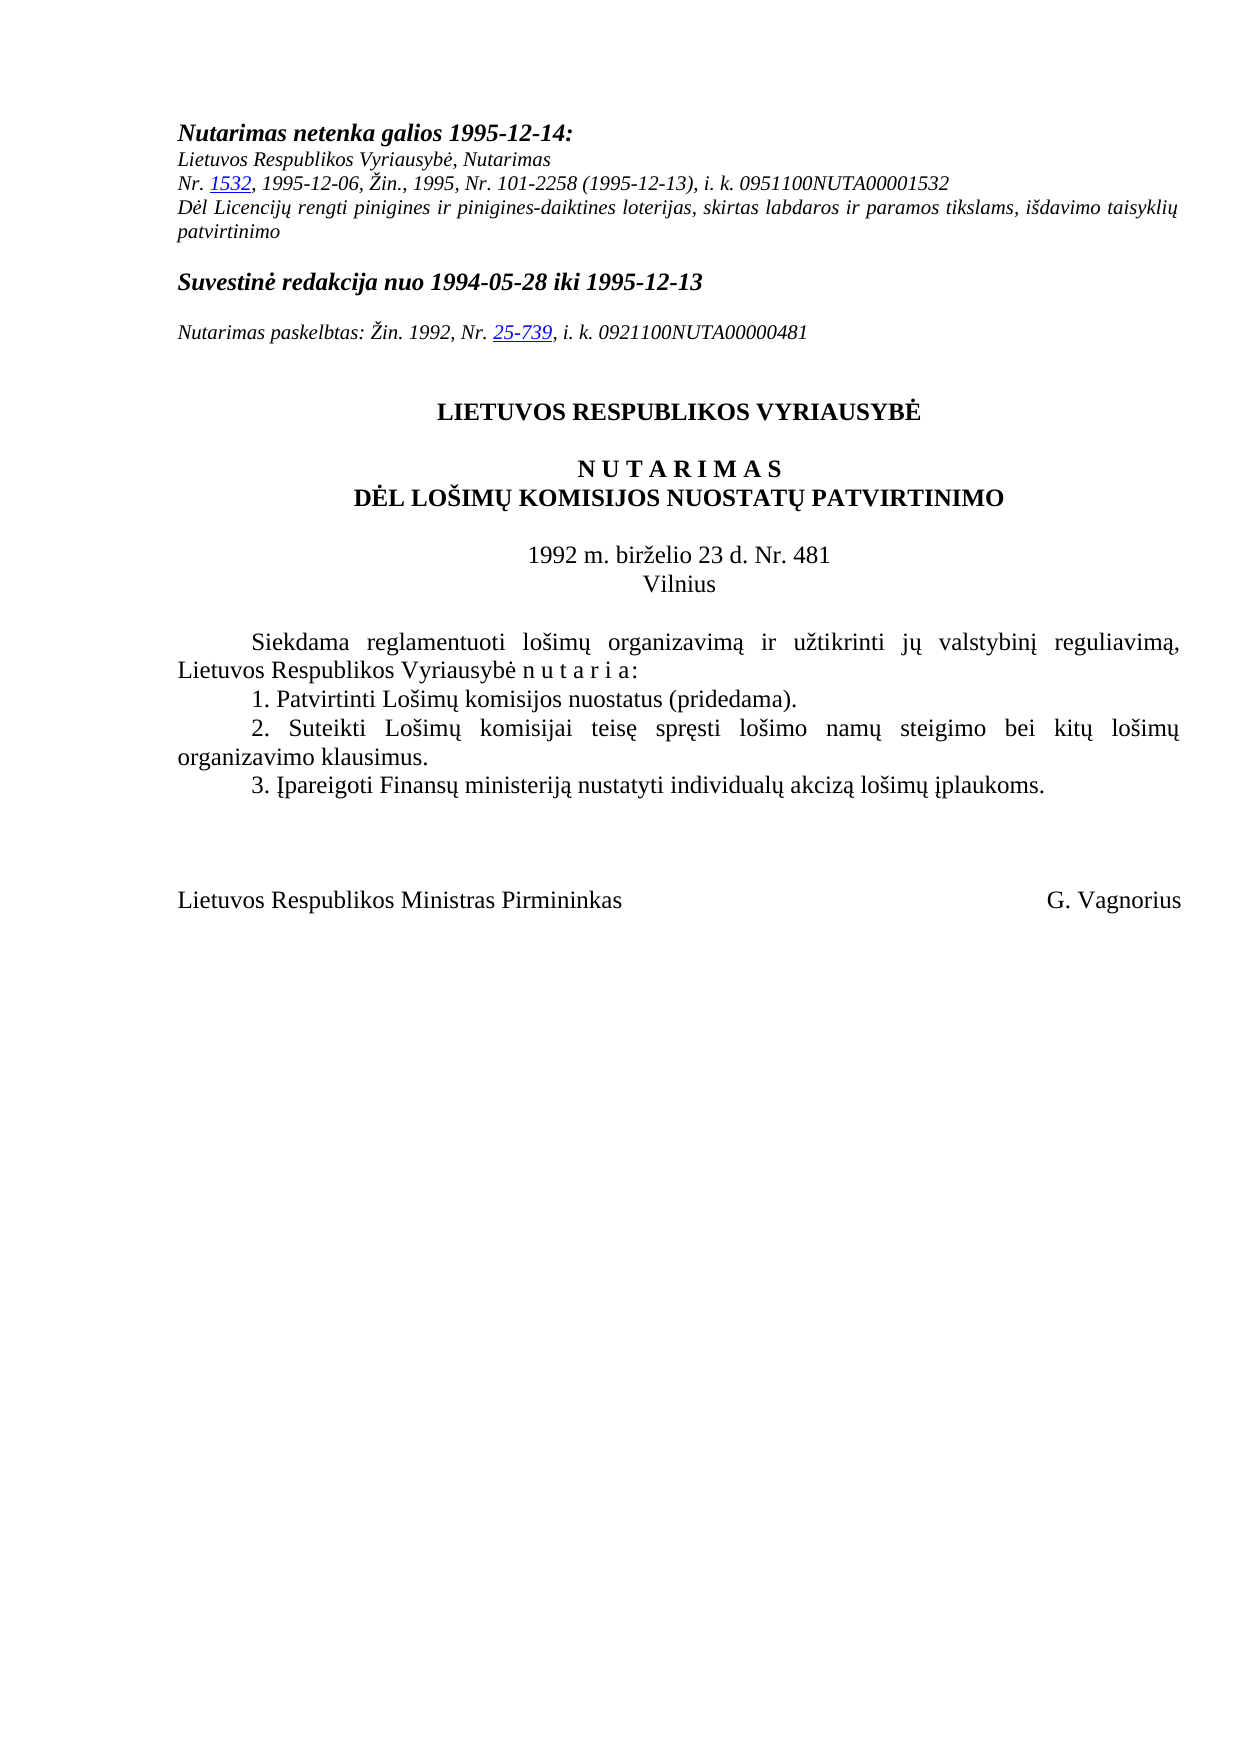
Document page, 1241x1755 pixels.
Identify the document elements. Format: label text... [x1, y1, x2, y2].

text DĖL LOŠIMŲ KOMISIJOS NUOSTATŲ PATVIRTINIMO [177, 483, 1181, 512]
text Suvestinė redakcija nuo 1994-05-28 iki 1995-12-13 [177, 267, 1181, 296]
text 3. Įpareigoti Finansų ministeriją nustatyti individualų akcizą lošimų įplaukoms. [177, 771, 1181, 799]
text Nutarimas paskelbtas: Žin. 1992, Nr. 25-739, i. k. 0921100NUTA00000481 [177, 320, 1181, 344]
text Dėl Licencijų rengti pinigines ir pinigines-daiktines loterijas, skirtas labdaros ir paramos tikslams, išdavimo taisyklių patvirtinimo [177, 195, 1181, 243]
text Vilnius [177, 569, 1181, 598]
text LIETUVOS RESPUBLIKOS VYRIAUSYBĖ [177, 397, 1181, 426]
text Siekdama reglamentuoti lošimų organizavimą ir užtikrinti jų valstybinį reguliavimą, Lietuvos Respublikos Vyriausybė nutaria: [177, 627, 1181, 684]
text Nutarimas netenka galios 1995-12-14: [177, 118, 1181, 147]
text Lietuvos Respublikos Ministras Pirmininkas G. Vagnorius [177, 886, 1181, 914]
text Nr. 1532, 1995-12-06, Žin., 1995, Nr. 101-2258 (1995-12-13), i. k. 0951100NUTA00001532 [177, 171, 1181, 195]
text 1. Patvirtinti Lošimų komisijos nuostatus (pridedama). [177, 684, 1181, 713]
text 1992 m. birželio 23 d. Nr. 481 [177, 541, 1181, 569]
text N U T A R I M A S [177, 454, 1181, 483]
text 2. Suteikti Lošimų komisijai teisę spręsti lošimo namų steigimo bei kitų lošimų organizavimo klausimus. [177, 713, 1181, 771]
text Lietuvos Respublikos Vyriausybė, Nutarimas [177, 147, 1181, 171]
